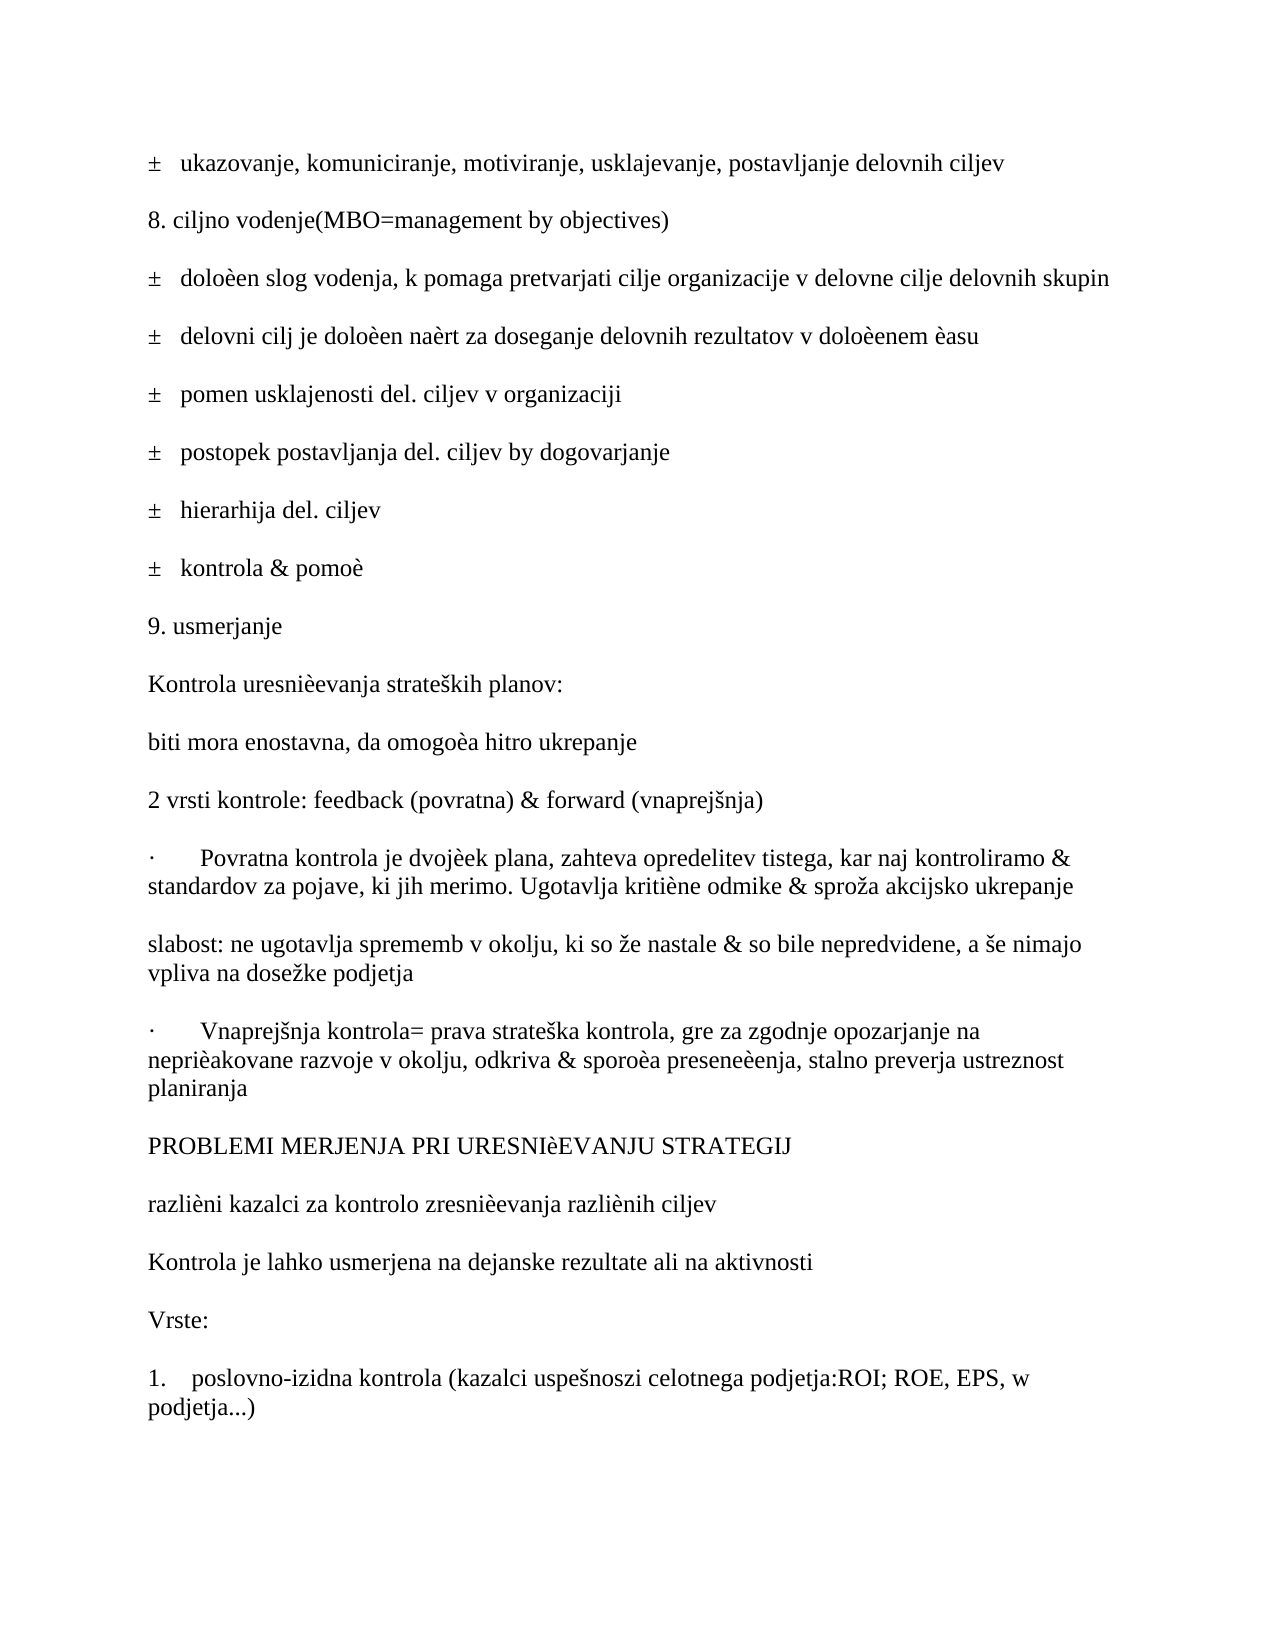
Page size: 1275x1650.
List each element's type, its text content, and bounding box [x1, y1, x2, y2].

text 9. usmerjanje [148, 611, 1127, 640]
text 2 vrsti kontrole: feedback (povratna) & forward (vnaprejšnja) [148, 785, 1127, 813]
text ± kontrola & pomoè [148, 553, 1127, 582]
text Kontrola je lahko usmerjena na dejanske rezultate ali na aktivnosti [148, 1247, 1127, 1276]
text 8. ciljno vodenje(MBO=management by objectives) [148, 206, 1127, 234]
text Kontrola uresnièevanja strateških planov: [148, 669, 1127, 698]
text ± doloèen slog vodenja, k pomaga pretvarjati cilje organizacije v delovne cilje delovnih skupin [148, 263, 1127, 292]
text razlièni kazalci za kontrolo zresnièevanja razliènih ciljev [148, 1189, 1127, 1218]
text ± hierarhija del. ciljev [148, 495, 1127, 524]
text biti mora enostavna, da omogoèa hitro ukrepanje [148, 727, 1127, 756]
text · Vnaprejšnja kontrola= prava strateška kontrola, gre za zgodnje opozarjanje na neprièakovane razvoje v okolju, odkriva & sporoèa preseneèenja, stalno preverja ustreznost planiranja [148, 1016, 1127, 1102]
text PROBLEMI MERJENJA PRI URESNIèEVANJU STRATEGIJ [148, 1131, 1127, 1160]
text ± postopek postavljanja del. ciljev by dogovarjanje [148, 437, 1127, 466]
text 1. poslovno-izidna kontrola (kazalci uspešnoszi celotnega podjetja:ROI; ROE, EPS, w podjetja...) [148, 1363, 1127, 1421]
text · Povratna kontrola je dvojèek plana, zahteva opredelitev tistega, kar naj kontroliramo & standardov za pojave, ki jih merimo. Ugotavlja kritiène odmike & sproža akcijsko ukrepanje [148, 843, 1127, 900]
text ± pomen usklajenosti del. ciljev v organizaciji [148, 379, 1127, 408]
text ± delovni cilj je doloèen naèrt za doseganje delovnih rezultatov v doloèenem èasu [148, 321, 1127, 350]
text ± ukazovanje, komuniciranje, motiviranje, usklajevanje, postavljanje delovnih ciljev [148, 148, 1127, 176]
text Vrste: [148, 1305, 1127, 1334]
text slabost: ne ugotavlja sprememb v okolju, ki so že nastale & so bile nepredvidene, a še nimajo vpliva na dosežke podjetja [148, 929, 1127, 987]
